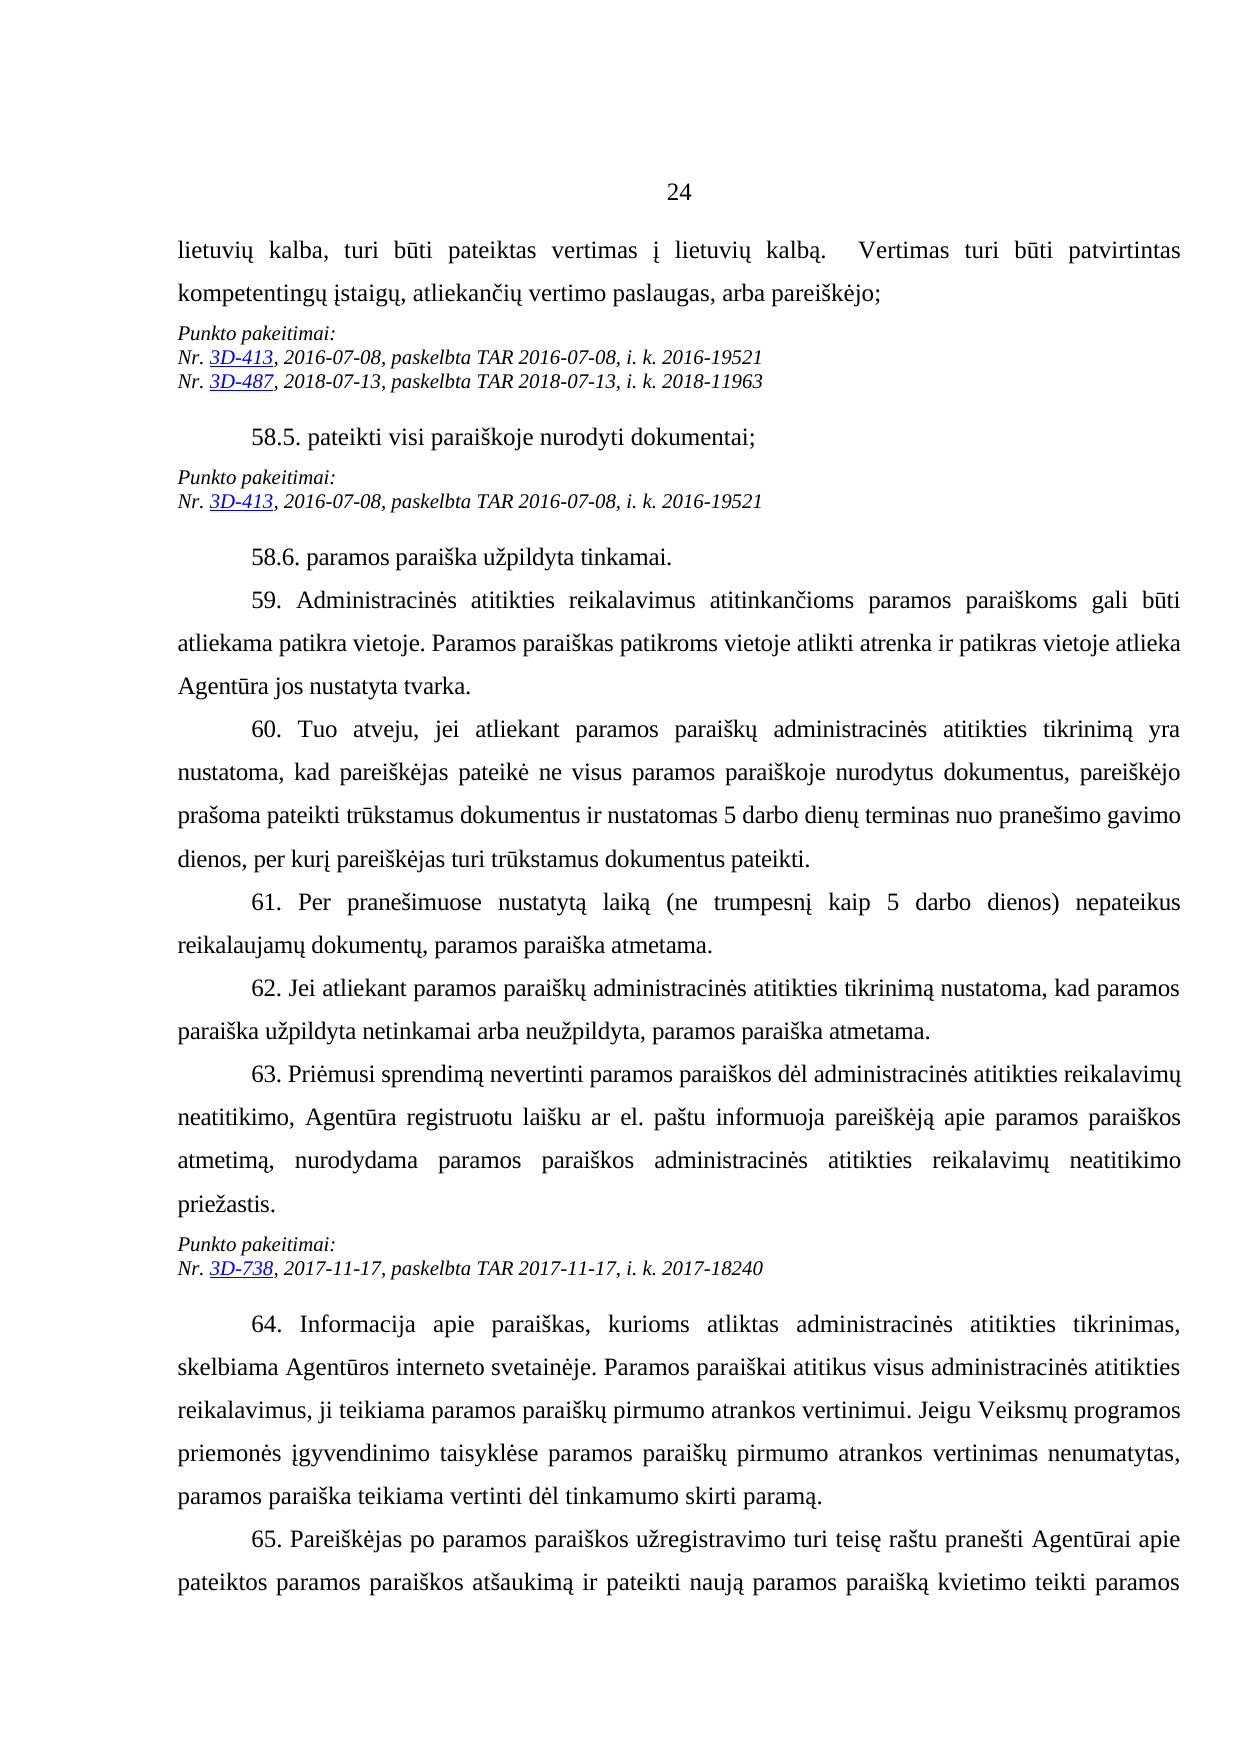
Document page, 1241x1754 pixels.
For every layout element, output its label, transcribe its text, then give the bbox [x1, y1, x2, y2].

text 61. Per pranešimuose nustatytą laiką (ne trumpesnį kaip 5 darbo dienos) nepateikus reikalaujamų dokumentų, paramos paraiška atmetama. [177, 887, 1181, 959]
text 58.5. pateikti visi paraiškoje nurodyti dokumentai; [177, 422, 1181, 451]
text 59. Administracinės atitikties reikalavimus atitinkančioms paramos paraiškoms gali būti atliekama patikra vietoje. Paramos paraiškas patikroms vietoje atlikti atrenka ir patikras vietoje atlieka Agentūra jos nustatyta tvarka. [177, 585, 1181, 700]
text Nr. 3D-487, 2018-07-13, paskelbta TAR 2018-07-13, i. k. 2018-11963 [177, 369, 1181, 393]
text lietuvių kalba, turi būti pateiktas vertimas į lietuvių kalbą. Vertimas turi būti patvirtintas kompetentingų įstaigų, atliekančių vertimo paslaugas, arba pareiškėjo; [177, 235, 1181, 307]
text Punkto pakeitimai: [177, 465, 1181, 489]
text Nr. 3D-738, 2017-11-17, paskelbta TAR 2017-11-17, i. k. 2017-18240 [177, 1256, 1181, 1280]
text 62. Jei atliekant paramos paraiškų administracinės atitikties tikrinimą nustatoma, kad paramos paraiška užpildyta netinkamai arba neužpildyta, paramos paraiška atmetama. [177, 973, 1181, 1045]
text Nr. 3D-413, 2016-07-08, paskelbta TAR 2016-07-08, i. k. 2016-19521 [177, 489, 1181, 513]
text 65. Pareiškėjas po paramos paraiškos užregistravimo turi teisę raštu pranešti Agentūrai apie pateiktos paramos paraiškos atšaukimą ir pateikti naują paramos paraišką kvietimo teikti paramos [177, 1524, 1181, 1596]
text Punkto pakeitimai: [177, 321, 1181, 345]
text 60. Tuo atveju, jei atliekant paramos paraiškų administracinės atitikties tikrinimą yra nustatoma, kad pareiškėjas pateikė ne visus paramos paraiškoje nurodytus dokumentus, pareiškėjo prašoma pateikti trūkstamus dokumentus ir nustatomas 5 darbo dienų terminas nuo pranešimo gavimo dienos, per kurį pareiškėjas turi trūkstamus dokumentus pateikti. [177, 714, 1181, 872]
text 63. Priėmusi sprendimą nevertinti paramos paraiškos dėl administracinės atitikties reikalavimų neatitikimo, Agentūra registruotu laišku ar el. paštu informuoja pareiškėją apie paramos paraiškos atmetimą, nurodydama paramos paraiškos administracinės atitikties reikalavimų neatitikimo priežastis. [177, 1059, 1181, 1217]
text Punkto pakeitimai: [177, 1232, 1181, 1256]
text Nr. 3D-413, 2016-07-08, paskelbta TAR 2016-07-08, i. k. 2016-19521 [177, 345, 1181, 369]
text 64. Informacija apie paraiškas, kurioms atliktas administracinės atitikties tikrinimas, skelbiama Agentūros interneto svetainėje. Paramos paraiškai atitikus visus administracinės atitikties reikalavimus, ji teikiama paramos paraiškų pirmumo atrankos vertinimui. Jeigu Veiksmų programos priemonės įgyvendinimo taisyklėse paramos paraiškų pirmumo atrankos vertinimas nenumatytas, paramos paraiška teikiama vertinti dėl tinkamumo skirti paramą. [177, 1309, 1181, 1510]
text 58.6. paramos paraiška užpildyta tinkamai. [177, 542, 1181, 571]
